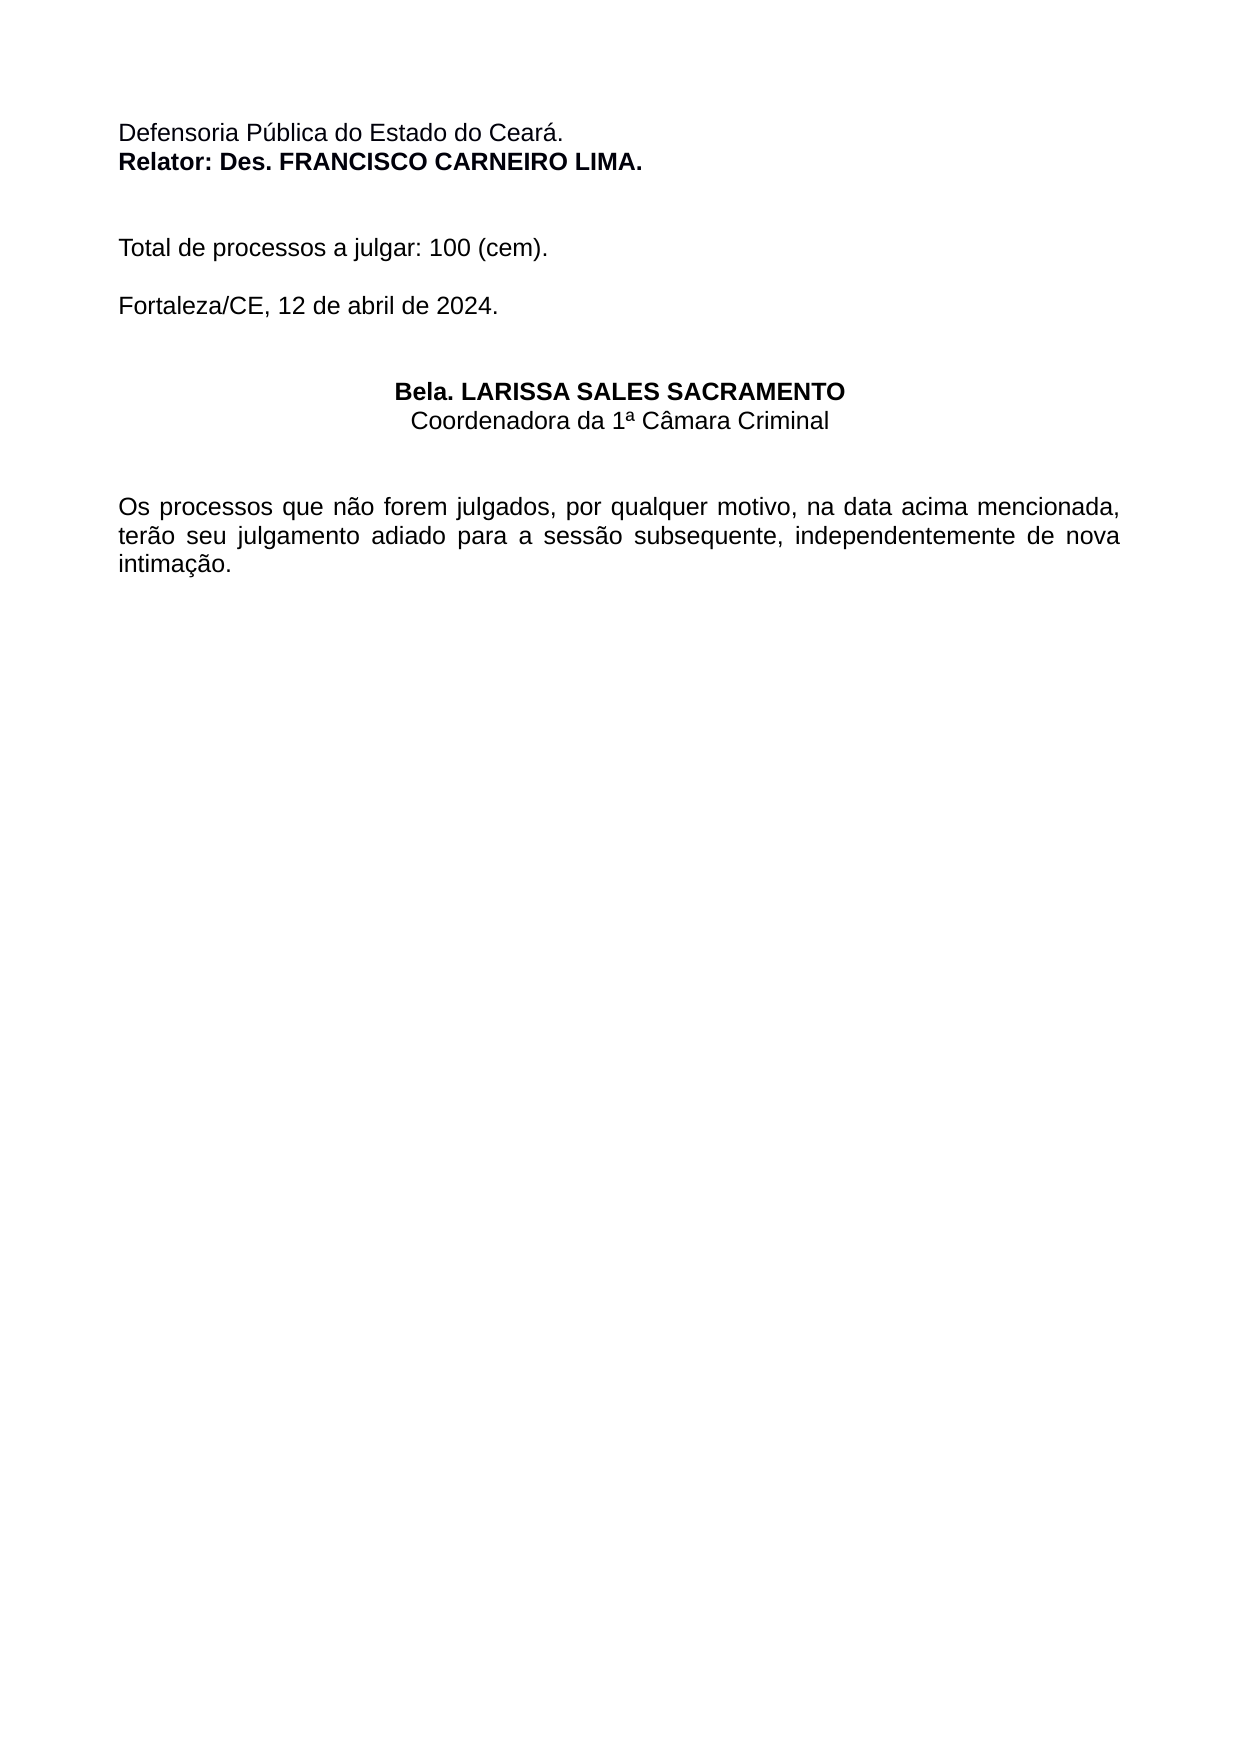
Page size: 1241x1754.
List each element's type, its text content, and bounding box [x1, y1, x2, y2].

text Relator: Des. FRANCISCO CARNEIRO LIMA. [118, 147, 1122, 176]
text Fortaleza/CE, 12 de abril de 2024. [118, 291, 1122, 319]
text Os processos que não forem julgados, por qualquer motivo, na data acima mencionada, terão seu julgamento adiado para a sessão subsequente, independentemente de nova intimação. [118, 492, 1122, 578]
text Bela. LARISSA SALES SACRAMENTO [118, 377, 1122, 406]
text Coordenadora da 1ª Câmara Criminal [118, 406, 1122, 434]
text Defensoria Pública do Estado do Ceará. [118, 118, 1122, 147]
text Total de processos a julgar: 100 (cem). [118, 233, 1122, 262]
